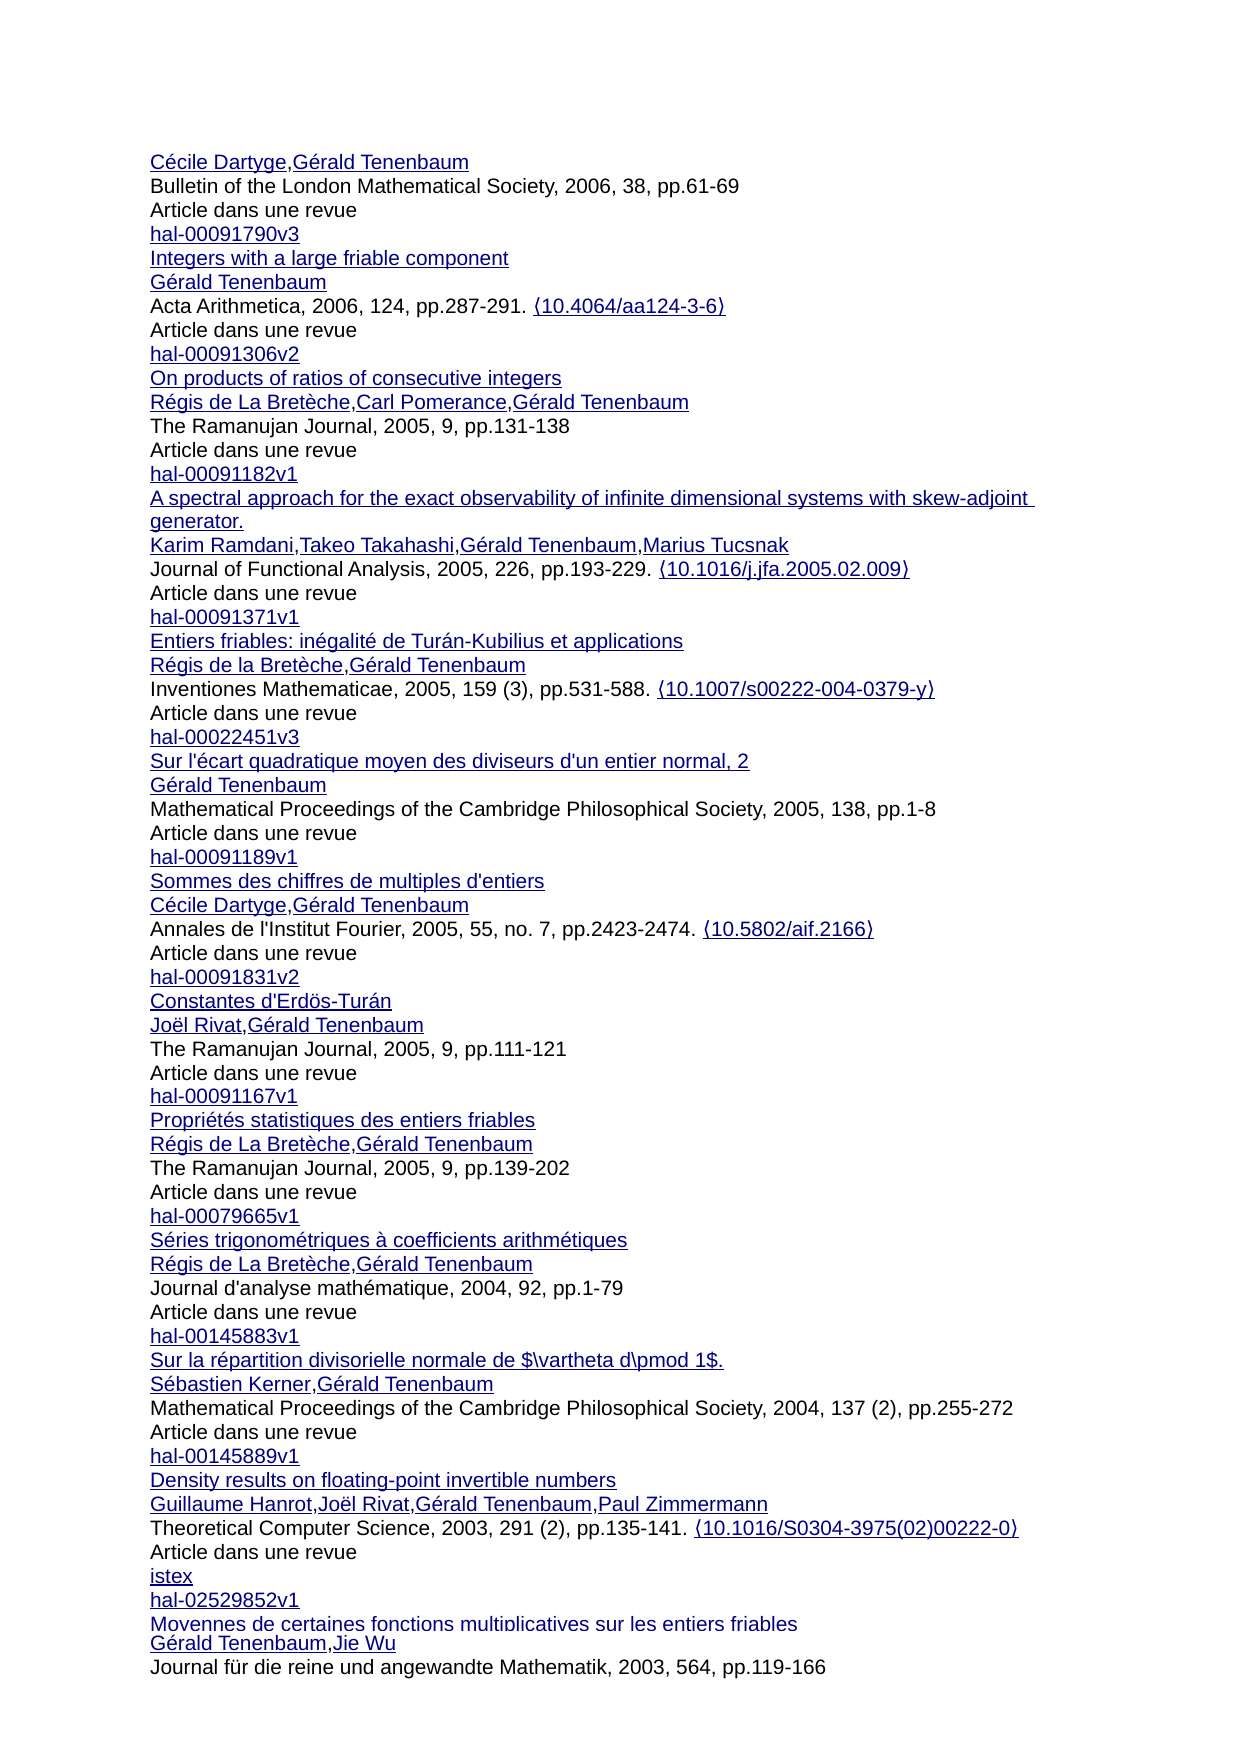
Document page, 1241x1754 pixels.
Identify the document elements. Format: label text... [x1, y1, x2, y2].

table_cell Séries trigonométriques à coefficients arithmétiques Régis de La Bretèche,Gérald Tenenbaum Journal d'analyse mathématique, 2004, 92, pp.1-79 Article dans une revue hal-00145883v1 [150, 1228, 1090, 1348]
table_cell On products of ratios of consecutive integers Régis de La Bretèche,Carl Pomerance,Gérald Tenenbaum The Ramanujan Journal, 2005, 9, pp.131-138 Article dans une revue hal-00091182v1 [150, 366, 1090, 485]
table_cell Density results on floating-point invertible numbers Guillaume Hanrot,Joël Rivat,Gérald Tenenbaum,Paul Zimmermann Theoretical Computer Science, 2003, 291 (2), pp.135-141. ⟨10.1016/S0304-3975(02)00222-0⟩ Article dans une revue istex hal-02529852v1 [150, 1468, 1090, 1611]
table_cell Entiers friables: inégalité de Turán-Kubilius et applications Régis de la Bretèche,Gérald Tenenbaum Inventiones Mathematicae, 2005, 159 (3), pp.531-588. ⟨10.1007/s00222-004-0379-y⟩ Article dans une revue hal-00022451v3 [150, 629, 1090, 749]
table_cell Sur la répartition divisorielle normale de $\vartheta d\pmod 1$. Sébastien Kerner,Gérald Tenenbaum Mathematical Proceedings of the Cambridge Philosophical Society, 2004, 137 (2), pp.255-272 Article dans une revue hal-00145889v1 [150, 1348, 1090, 1468]
table_cell Propriétés statistiques des entiers friables Régis de La Bretèche,Gérald Tenenbaum The Ramanujan Journal, 2005, 9, pp.139-202 Article dans une revue hal-00079665v1 [150, 1108, 1090, 1228]
table_cell Sur l'écart quadratique moyen des diviseurs d'un entier normal, 2 Gérald Tenenbaum Mathematical Proceedings of the Cambridge Philosophical Society, 2005, 138, pp.1-8 Article dans une revue hal-00091189v1 [150, 749, 1090, 869]
table_cell Integers with a large friable component Gérald Tenenbaum Acta Arithmetica, 2006, 124, pp.287-291. ⟨10.4064/aa124-3-6⟩ Article dans une revue hal-00091306v2 [150, 246, 1090, 366]
table_cell Cécile Dartyge,Gérald Tenenbaum Bulletin of the London Mathematical Society, 2006, 38, pp.61-69 Article dans une revue hal-00091790v3 [150, 150, 1090, 246]
table_cell Sommes des chiffres de multiples d'entiers Cécile Dartyge,Gérald Tenenbaum Annales de l'Institut Fourier, 2005, 55, no. 7, pp.2423-2474. ⟨10.5802/aif.2166⟩ Article dans une revue hal-00091831v2 [150, 869, 1090, 988]
table_cell A spectral approach for the exact observability of infinite dimensional systems with skew-adjoint generator. Karim Ramdani,Takeo Takahashi,Gérald Tenenbaum,Marius Tucsnak Journal of Functional Analysis, 2005, 226, pp.193-229. ⟨10.1016/j.jfa.2005.02.009⟩ Article dans une revue hal-00091371v1 [150, 485, 1090, 629]
table_cell Constantes d'Erdös-Turán Joël Rivat,Gérald Tenenbaum The Ramanujan Journal, 2005, 9, pp.111-121 Article dans une revue hal-00091167v1 [150, 989, 1090, 1108]
table_cell Moyennes de certaines fonctions multiplicatives sur les entiers friables Gérald Tenenbaum,Jie Wu Journal für die reine und angewandte Mathematik, 2003, 564, pp.119-166 [150, 1611, 1090, 1679]
